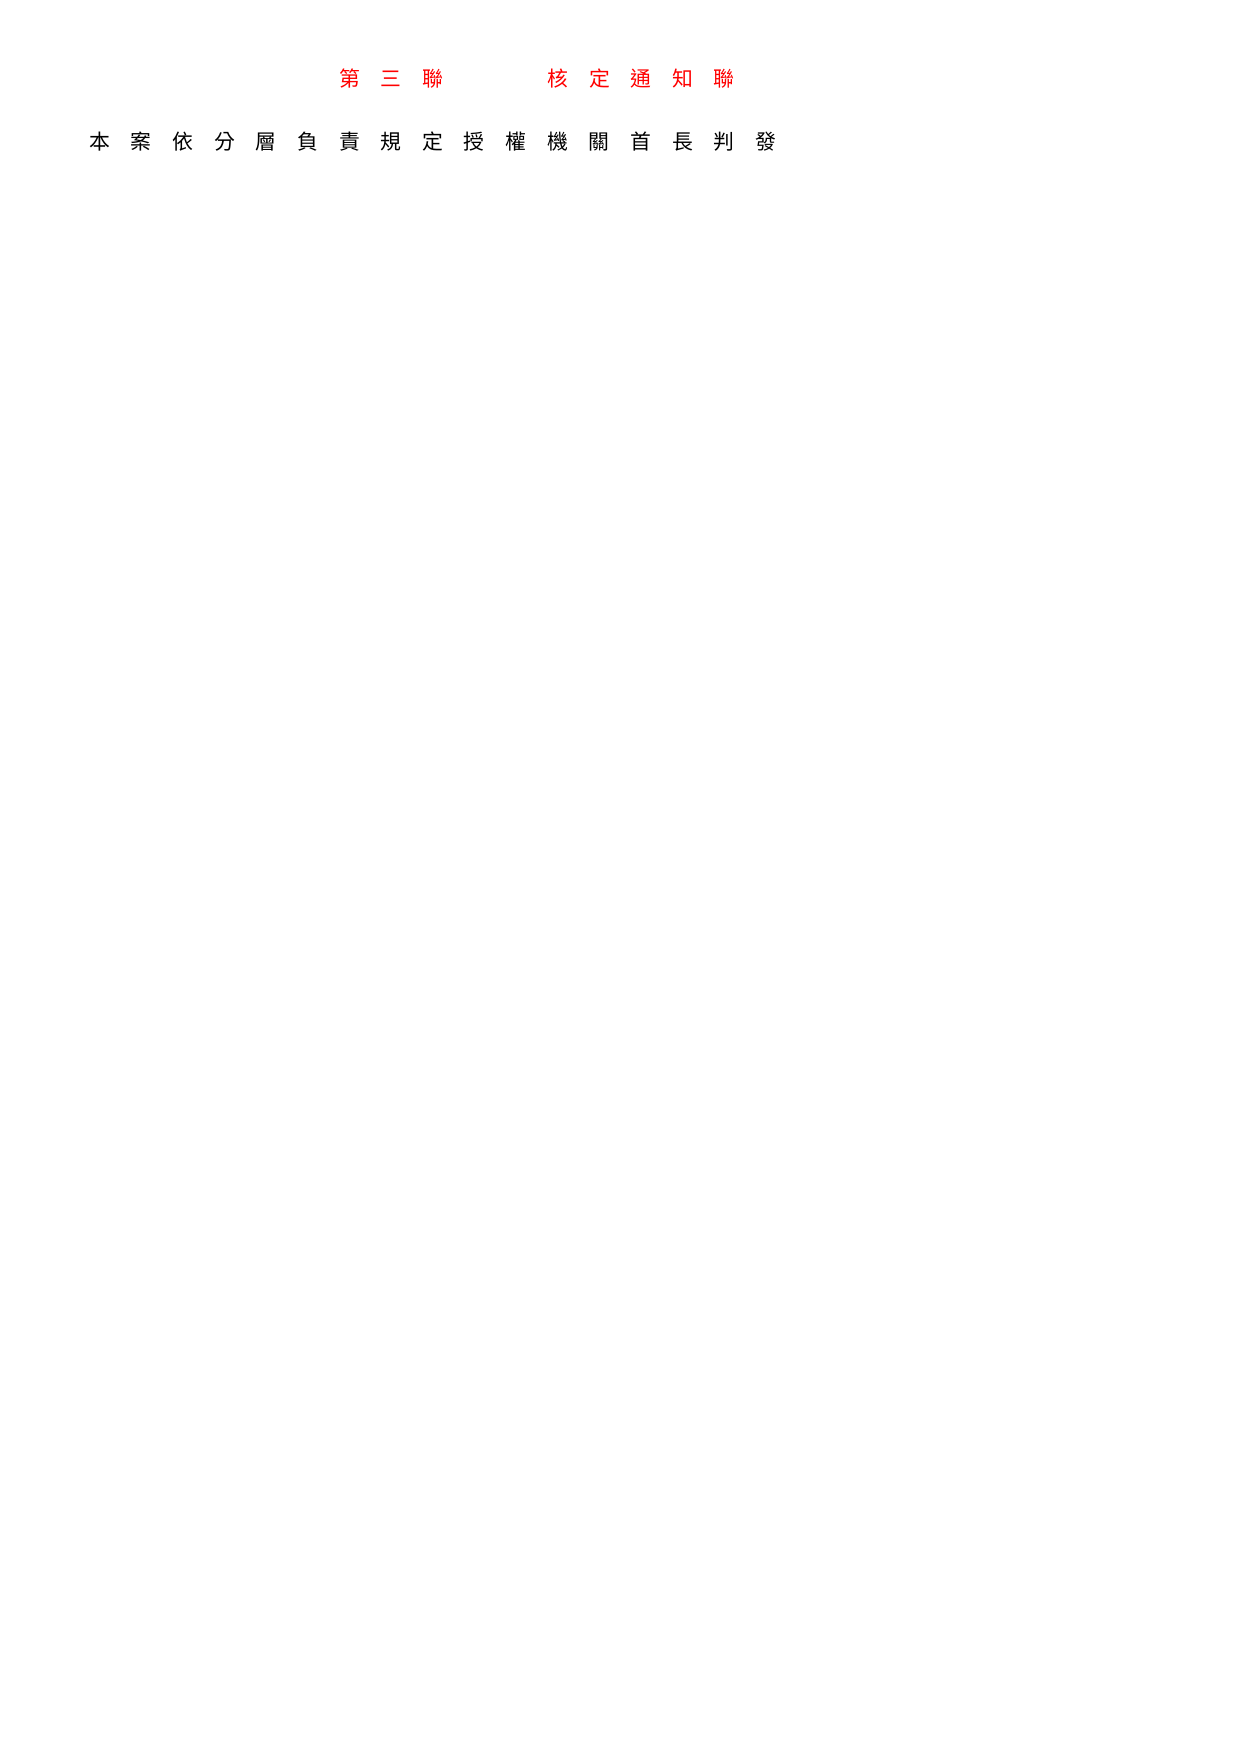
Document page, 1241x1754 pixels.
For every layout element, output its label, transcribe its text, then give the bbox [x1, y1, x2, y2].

text 第三聯 核定通知聯 本案依分層負責規定授權機關首長判發 [78, 36, 1162, 161]
